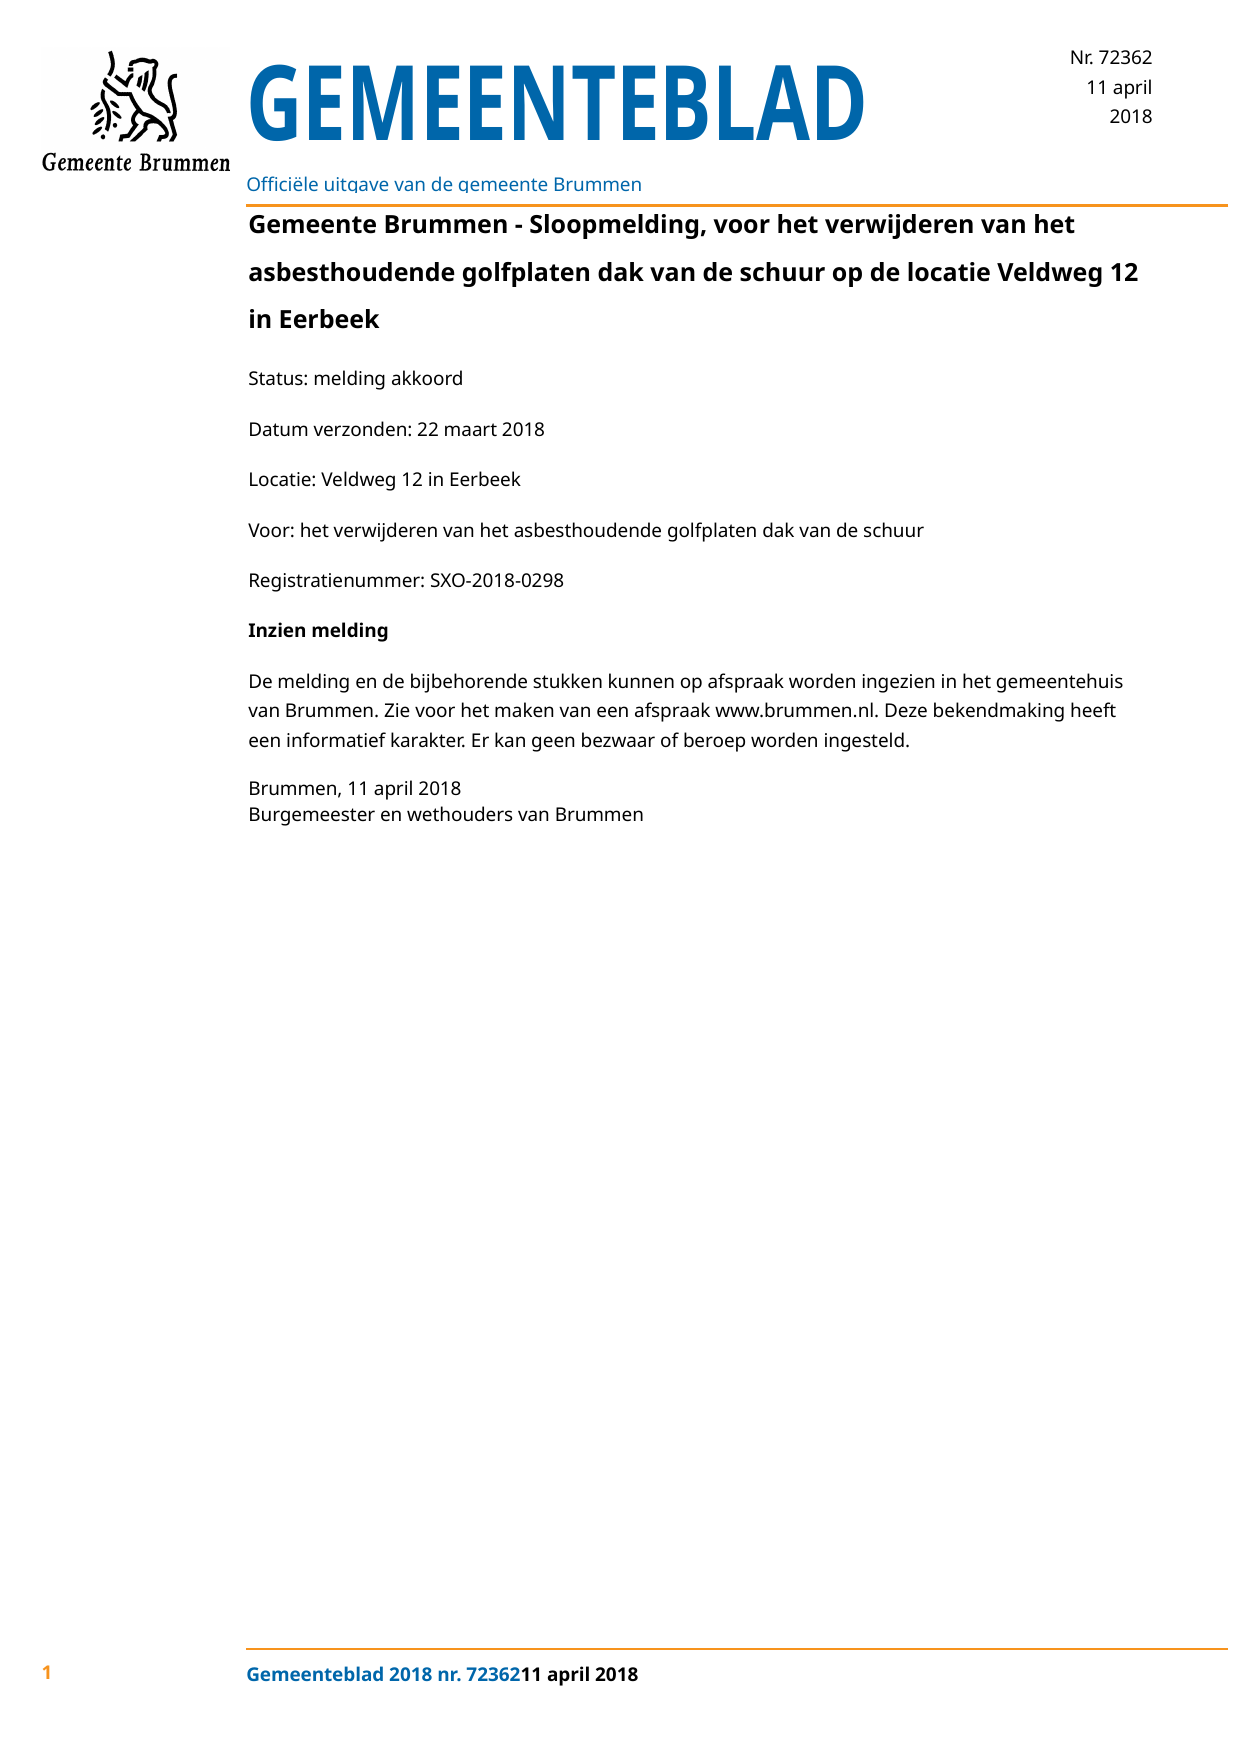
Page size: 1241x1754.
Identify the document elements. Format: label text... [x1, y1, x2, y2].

text Gemeente Brummen - Sloopmelding, voor het verwijderen van het asbesthoudende golfplaten dak van de schuur op de locatie Veldweg 12 in Eerbeek [248, 207, 1152, 336]
picture [41, 47, 231, 172]
text Registratienummer: SXO-2018-0298 [248, 567, 1152, 593]
text De melding en de bijbehorende stukken kunnen op afspraak worden ingezien in het gemeentehuis van Brummen. Zie voor het maken van een afspraak www.brummen.nl. Deze bekendmaking heeft een informatief karakter. Er kan geen bezwaar of beroep worden ingesteld. [248, 668, 1152, 753]
text Voor: het verwijderen van het asbesthoudende golfplaten dak van de schuur [248, 517, 1152, 542]
text Inzien melding [248, 618, 1152, 643]
text Burgemeester en wethouders van Brummen [248, 801, 1152, 826]
text Datum verzonden: 22 maart 2018 [248, 416, 1152, 442]
text Status: melding akkoord [248, 366, 1152, 391]
text Brummen, 11 april 2018 [248, 775, 1152, 801]
text Locatie: Veldweg 12 in Eerbeek [248, 466, 1152, 492]
